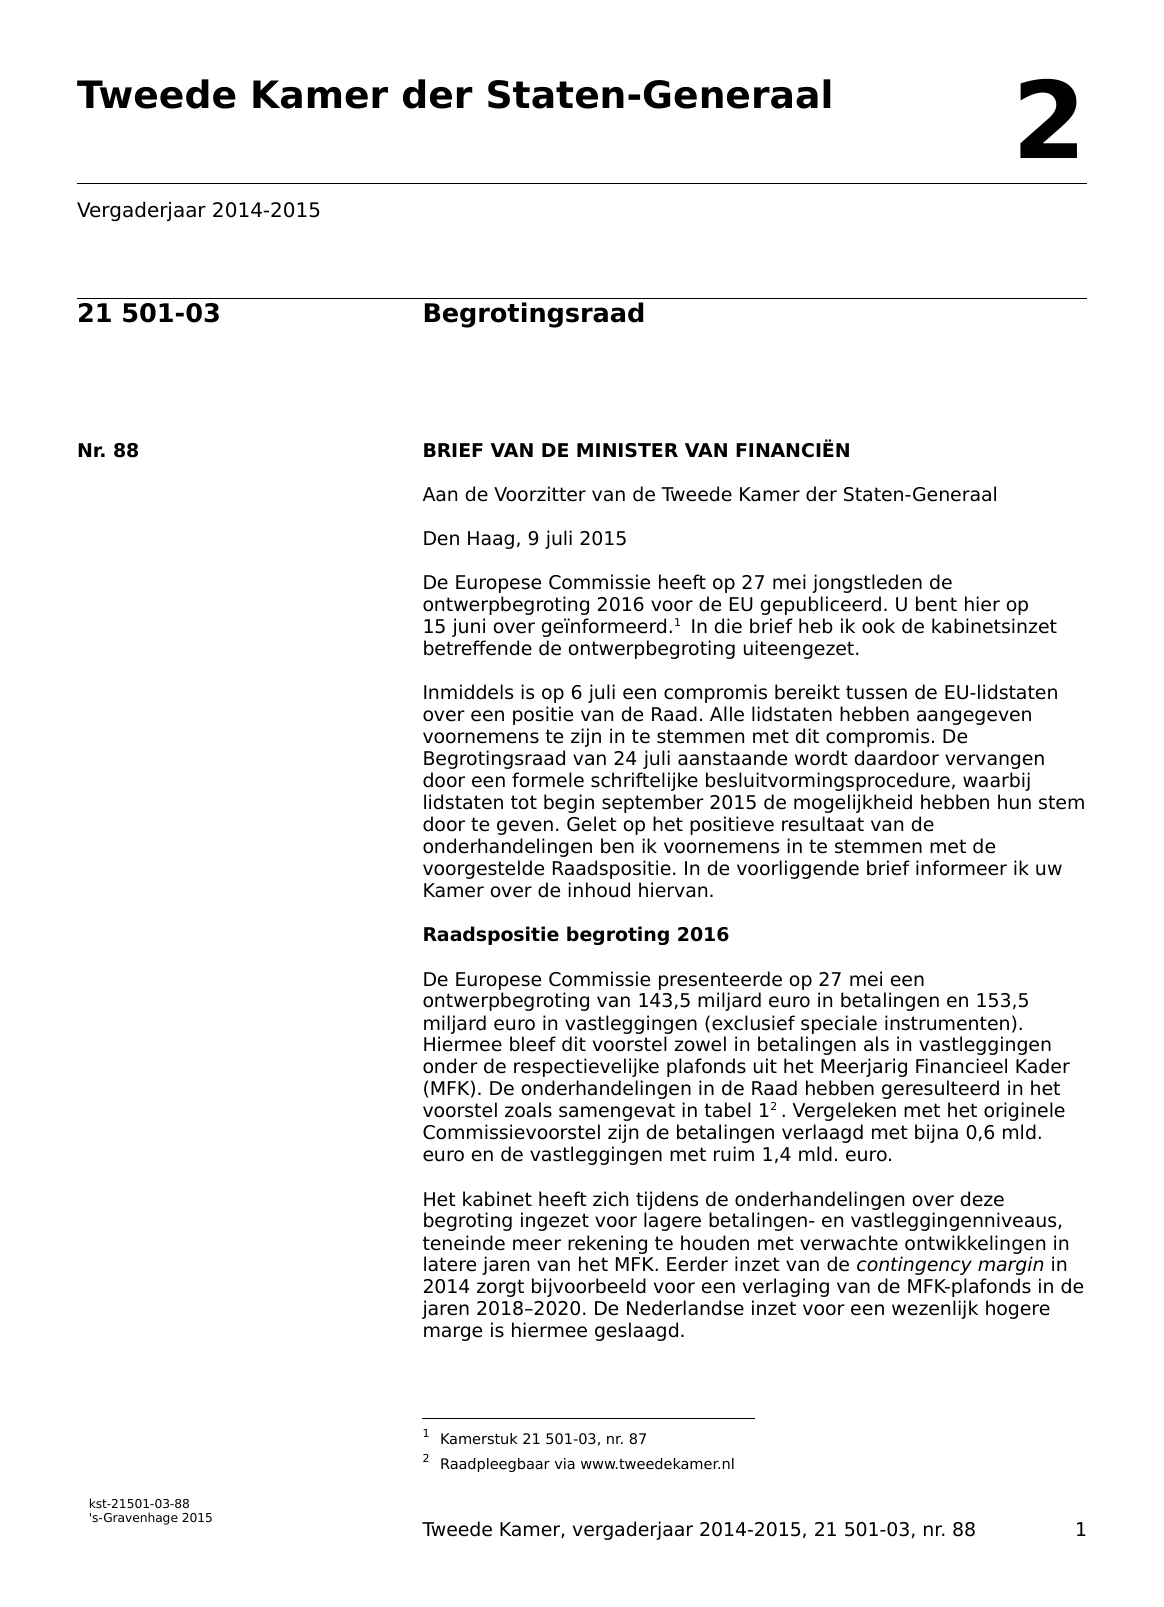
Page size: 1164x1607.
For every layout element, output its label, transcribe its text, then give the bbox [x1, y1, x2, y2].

subtitle Nr. 88 BRIEF VAN DE MINISTER VAN FINANCIËN [77, 440, 1087, 462]
text Aan de Voorzitter van de Tweede Kamer der Staten-Generaal [422, 484, 1087, 506]
table_header 2 [886, 59, 1087, 183]
text Kamerstuk 21 501-03, nr. 87 [422, 1427, 1087, 1449]
text 's-Gravenhage 2015 [88, 1511, 323, 1525]
text De Europese Commissie presenteerde op 27 mei een ontwerpbegroting van 143,5 miljard euro in betalingen en 153,5 miljard euro in vastleggingen (exclusief speciale instrumenten). Hiermee bleef dit voorstel zowel in betalingen als in vastleggingen onder de respectievelijke plafonds uit het Meerjarig Financieel Kader (MFK). De onderhandelingen in de Raad hebben geresulteerd in het voorstel zoals samengevat in tabel 1. Vergeleken met het originele Commissievoorstel zijn de betalingen verlaagd met bijna 0,6 mld. euro en de vastleggingen met ruim 1,4 mld. euro. [422, 968, 1087, 1166]
text Den Haag, 9 juli 2015 [422, 528, 1087, 550]
text Het kabinet heeft zich tijdens de onderhandelingen over deze begroting ingezet voor lagere betalingen- en vastleggingenniveaus, teneinde meer rekening te houden met verwachte ontwikkelingen in latere jaren van het MFK. Eerder inzet van de contingency margin in 2014 zorgt bijvoorbeeld voor een verlaging van de MFK-plafonds in de jaren 2018–2020. De Nederlandse inzet voor een wezenlijk hogere marge is hiermee geslaagd. [422, 1188, 1087, 1342]
subtitle 21 501-03 Begrotingsraad [77, 299, 1087, 329]
text De Europese Commissie heeft op 27 mei jongstleden de ontwerpbegroting 2016 voor de EU gepubliceerd. U bent hier op 15 juni over geïnformeerd. In die brief heb ik ook de kabinetsinzet betreffende de ontwerpbegroting uiteengezet. [422, 572, 1087, 660]
text kst-21501-03-88 [88, 1497, 323, 1511]
text Raadpleegbaar via www.tweedekamer.nl [422, 1452, 1087, 1474]
table_cell Vergaderjaar 2014-2015 [77, 184, 1087, 298]
table_header Tweede Kamer der Staten-Generaal [77, 59, 886, 183]
subtitle Raadspositie begroting 2016 [422, 924, 1087, 946]
text Inmiddels is op 6 juli een compromis bereikt tussen de EU-lidstaten over een positie van de Raad. Alle lidstaten hebben aangegeven voornemens te zijn in te stemmen met dit compromis. De Begrotingsraad van 24 juli aanstaande wordt daardoor vervangen door een formele schriftelijke besluitvormingsprocedure, waarbij lidstaten tot begin september 2015 de mogelijkheid hebben hun stem door te geven. Gelet op het positieve resultaat van de onderhandelingen ben ik voornemens in te stemmen met de voorgestelde Raadspositie. In de voorliggende brief informeer ik uw Kamer over de inhoud hiervan. [422, 682, 1087, 902]
